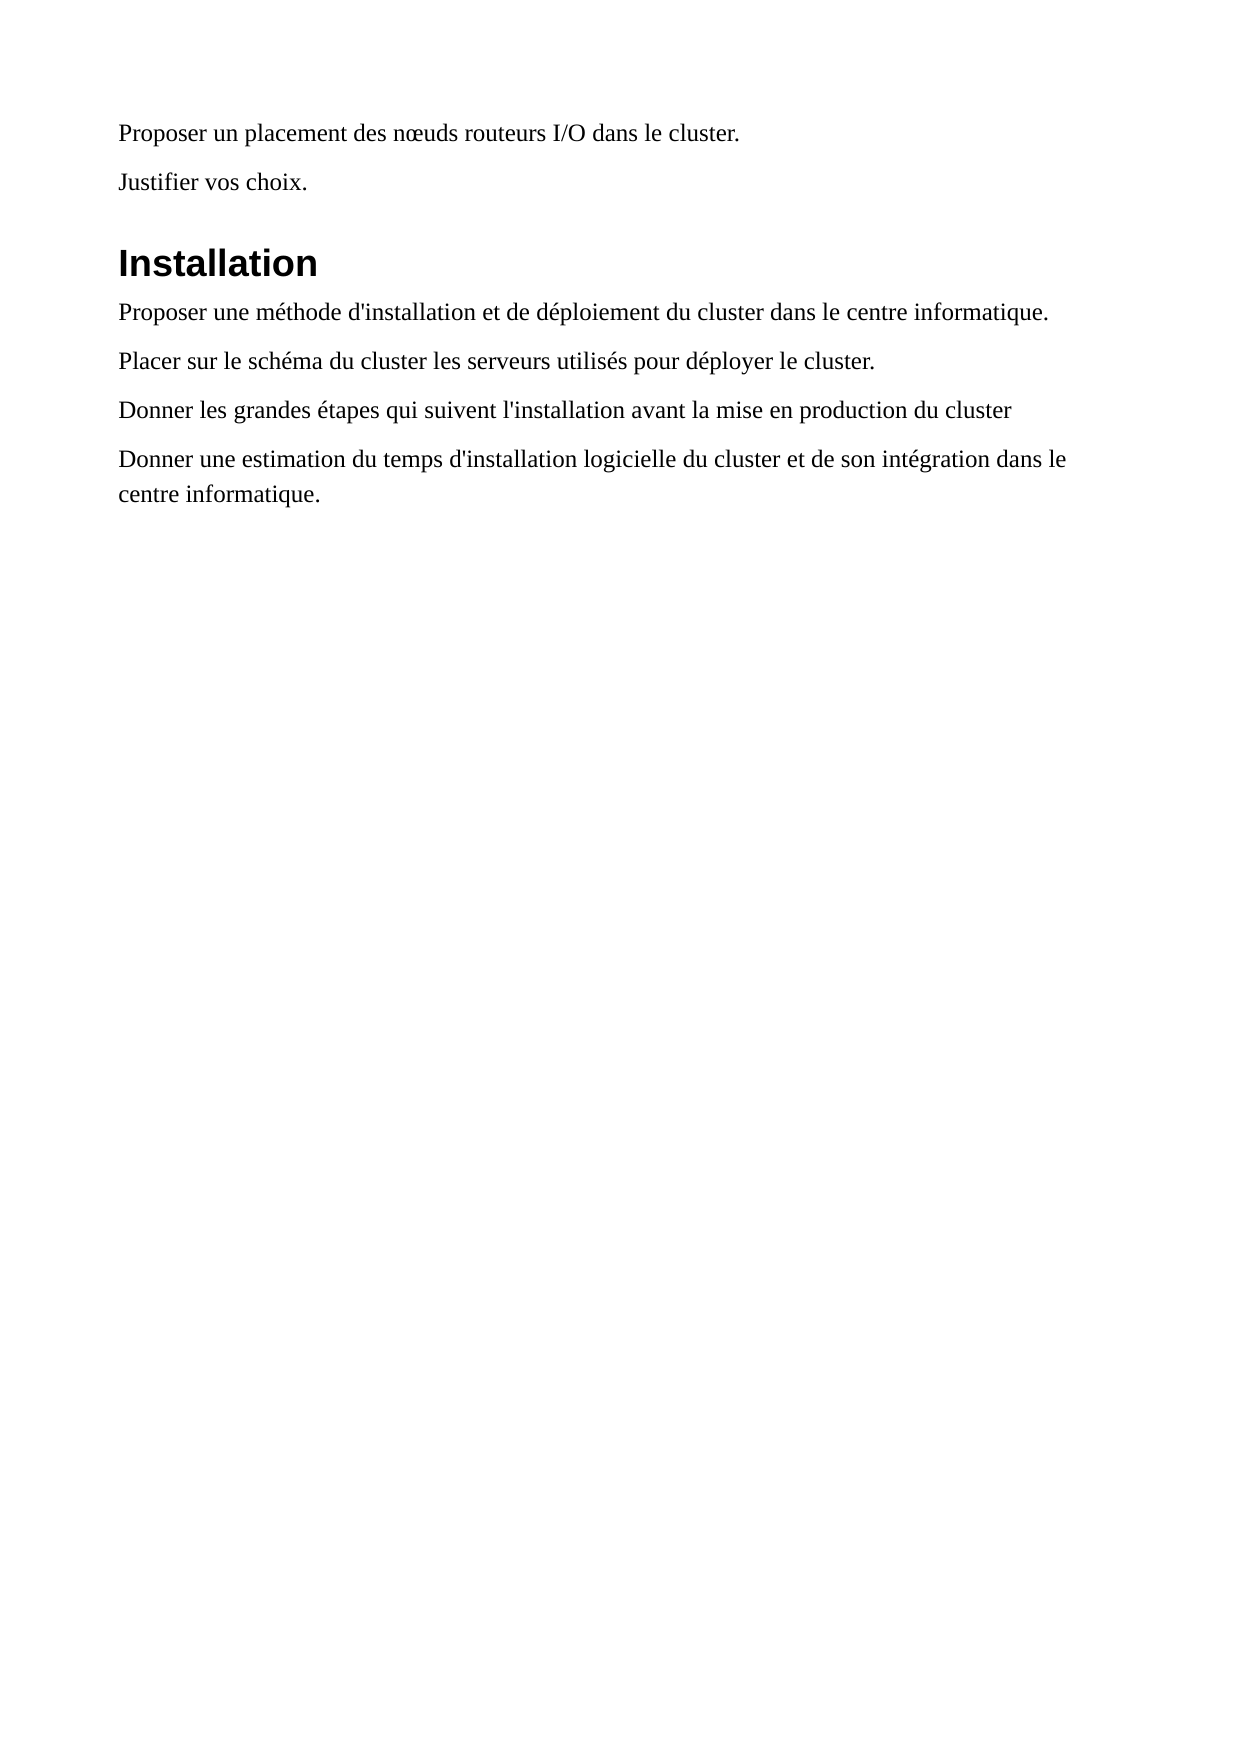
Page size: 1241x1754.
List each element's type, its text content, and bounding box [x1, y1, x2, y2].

text Justifier vos choix. [118, 167, 1122, 196]
subtitle Installation [118, 241, 1122, 285]
text Donner une estimation du temps d'installation logicielle du cluster et de son intégration dans le centre informatique. [118, 444, 1122, 508]
text Placer sur le schéma du cluster les serveurs utilisés pour déployer le cluster. [118, 346, 1122, 375]
text Proposer un placement des nœuds routeurs I/O dans le cluster. [118, 118, 1122, 147]
text Proposer une méthode d'installation et de déploiement du cluster dans le centre informatique. [118, 297, 1122, 326]
text Donner les grandes étapes qui suivent l'installation avant la mise en production du cluster [118, 396, 1122, 424]
